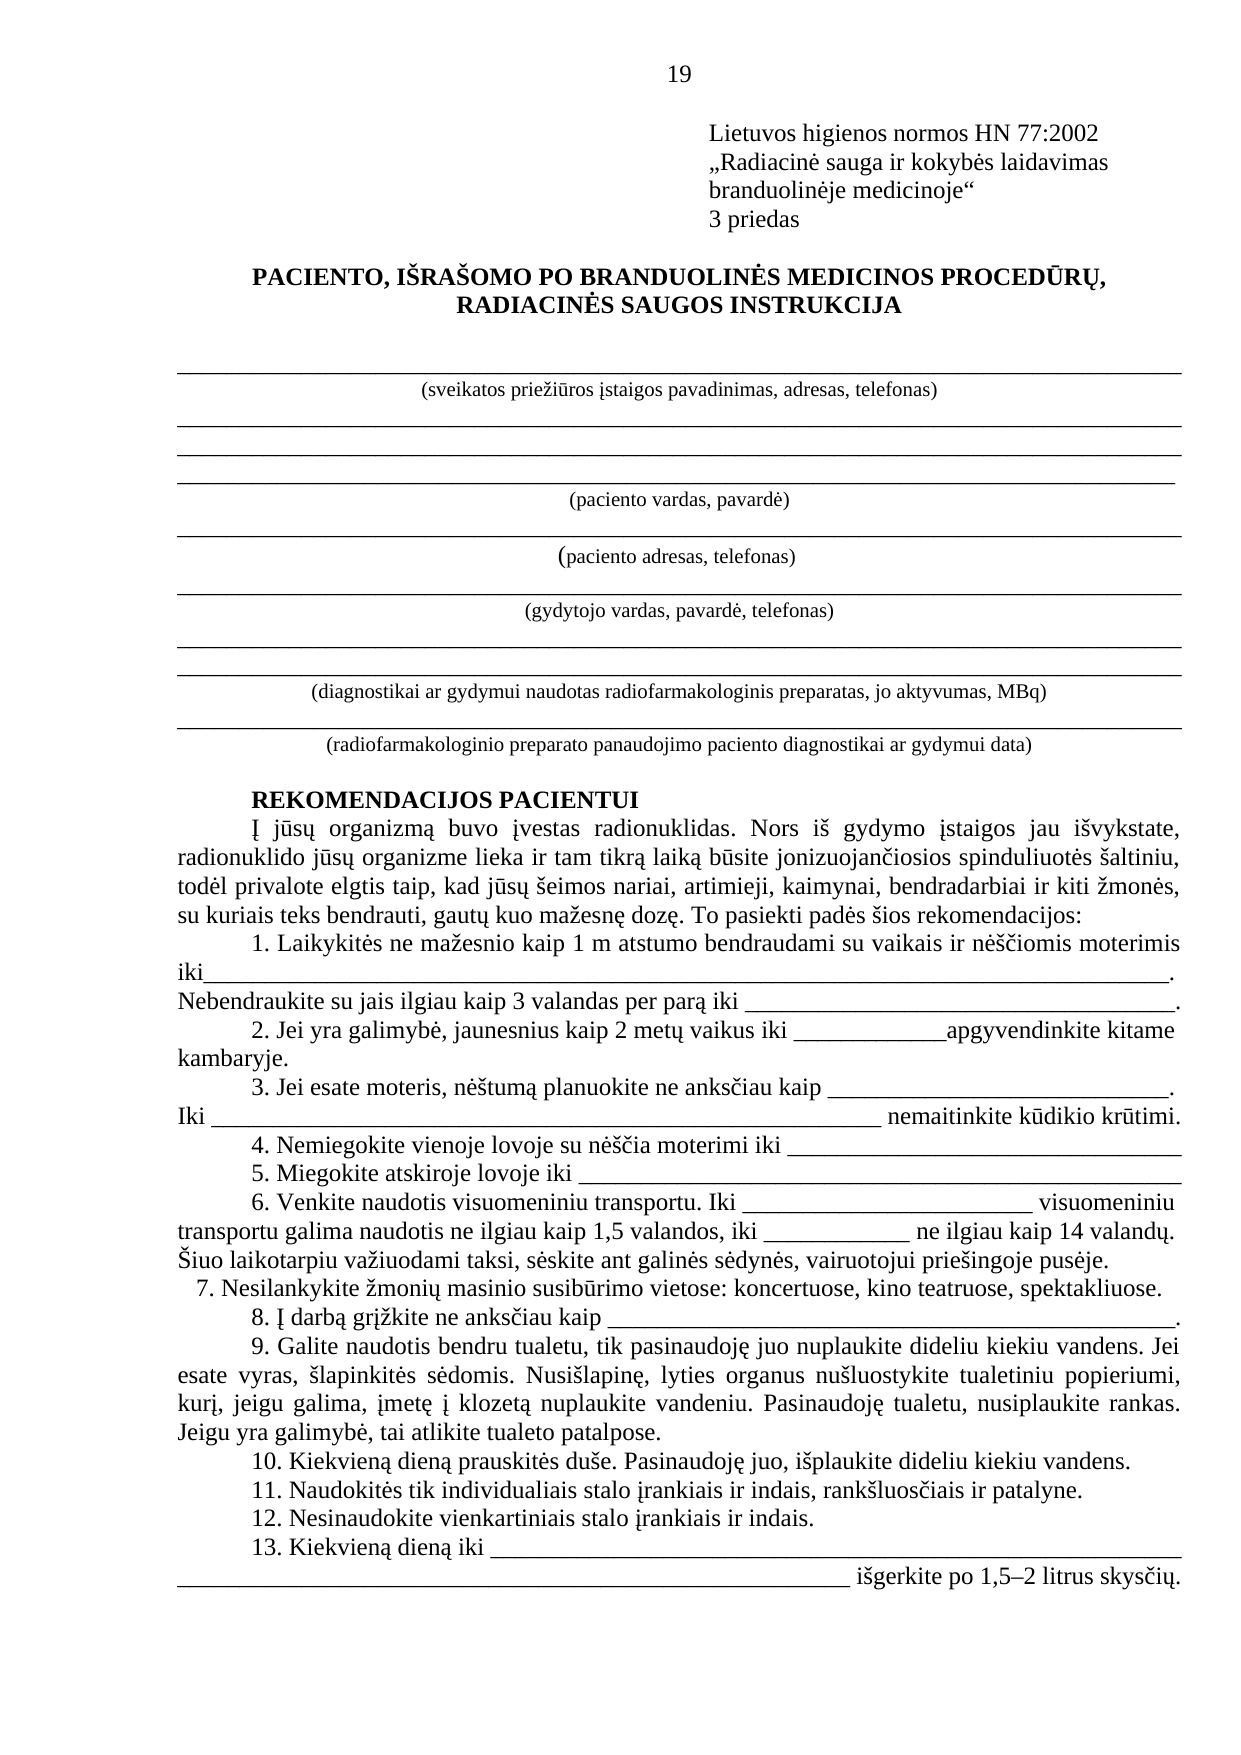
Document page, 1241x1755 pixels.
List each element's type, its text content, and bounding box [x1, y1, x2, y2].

text 6. Venkite naudotis visuomeniniu transportu. Iki visuomeniniu [177, 1187, 1181, 1216]
text (sveikatos priežiūros įstaigos pavadinimas, adresas, telefonas) [177, 377, 1181, 401]
text REKOMENDACIJOS PACIENTUI [177, 785, 1181, 813]
text Iki nemaitinkite kūdikio krūtimi. [177, 1101, 1181, 1130]
text PACIENTO, IŠRAŠOMO PO BRANDUOLINĖS MEDICINOS PROCEDŪRŲ, RADIACINĖS SAUGOS INSTRUKCIJA [177, 262, 1181, 319]
text 9. Galite naudotis bendru tualetu, tik pasinaudoję juo nuplaukite dideliu kiekiu vandens. Jei esate vyras, šlapinkitės sėdomis. Nusišlapinę, lyties organus nušluostykite tualetiniu popieriumi, kurį, jeigu galima, įmetę į klozetą nuplaukite vandeniu. Pasinaudoję tualetu, nusiplaukite rankas. Jeigu yra galimybė, tai atlikite tualeto patalpose. [177, 1331, 1181, 1446]
text Šiuo laikotarpiu važiuodami taksi, sėskite ant galinės sėdynės, vairuotojui priešingoje pusėje. [177, 1245, 1181, 1273]
text 3. Jei esate moteris, nėštumą planuokite ne anksčiau kaip . [177, 1072, 1181, 1101]
text 10. Kiekvieną dieną prauskitės duše. Pasinaudoję juo, išplaukite dideliu kiekiu vandens. [177, 1446, 1181, 1475]
text 2. Jei yra galimybė, jaunesnius kaip 2 metų vaikus iki apgyvendinkite kitame [177, 1015, 1181, 1043]
text 5. Miegokite atskiroje lovoje iki [177, 1158, 1181, 1187]
text 11. Naudokitės tik individualiais stalo įrankiais ir indais, rankšluosčiais ir patalyne. [177, 1475, 1181, 1503]
text transportu galima naudotis ne ilgiau kaip 1,5 valandos, iki ne ilgiau kaip 14 valandų. [177, 1216, 1181, 1245]
text išgerkite po 1,5–2 litrus skysčių. [177, 1561, 1181, 1590]
text (paciento vardas, pavardė) [177, 487, 1181, 511]
text Lietuvos higienos normos HN 77:2002 [709, 118, 1240, 147]
text branduolinėje medicinoje“ [177, 176, 1240, 204]
text 3 priedas [177, 204, 1240, 233]
text 13. Kiekvieną dieną iki [177, 1532, 1181, 1561]
text 8. Į darbą grįžkite ne anksčiau kaip . [177, 1302, 1181, 1331]
text (diagnostikai ar gydymui naudotas radiofarmakologinis preparatas, jo aktyvumas, MBq) [177, 679, 1181, 703]
text 7. Nesilankykite žmonių masinio susibūrimo vietose: koncertuose, kino teatruose, spektakliuose. [177, 1273, 1181, 1302]
text kambaryje. [177, 1043, 1181, 1072]
text „Radiacinė sauga ir kokybės laidavimas [177, 147, 1240, 176]
text Nebendraukite su jais ilgiau kaip 3 valandas per parą iki . [177, 986, 1181, 1015]
text (radiofarmakologinio preparato panaudojimo paciento diagnostikai ar gydymui data) [177, 732, 1181, 756]
text 4. Nemiegokite vienoje lovoje su nėščia moterimi iki [177, 1130, 1181, 1158]
text 1. Laikykitės ne mažesnio kaip 1 m atstumo bendraudami su vaikais ir nėščiomis moterimis iki . [177, 928, 1181, 986]
text (paciento adresas, telefonas) [177, 540, 1181, 569]
text (gydytojo vardas, pavardė, telefonas) [177, 597, 1181, 622]
text 12. Nesinaudokite vienkartiniais stalo įrankiais ir indais. [177, 1503, 1181, 1532]
text Į jūsų organizmą buvo įvestas radionuklidas. Nors iš gydymo įstaigos jau išvykstate, radionuklido jūsų organizme lieka ir tam tikrą laiką būsite jonizuojančiosios spinduliuotės šaltiniu, todėl privalote elgtis taip, kad jūsų šeimos nariai, artimieji, kaimynai, bendradarbiai ir kiti žmonės, su kuriais teks bendrauti, gautų kuo mažesnę dozę. To pasiekti padės šios rekomendacijos: [177, 813, 1181, 928]
